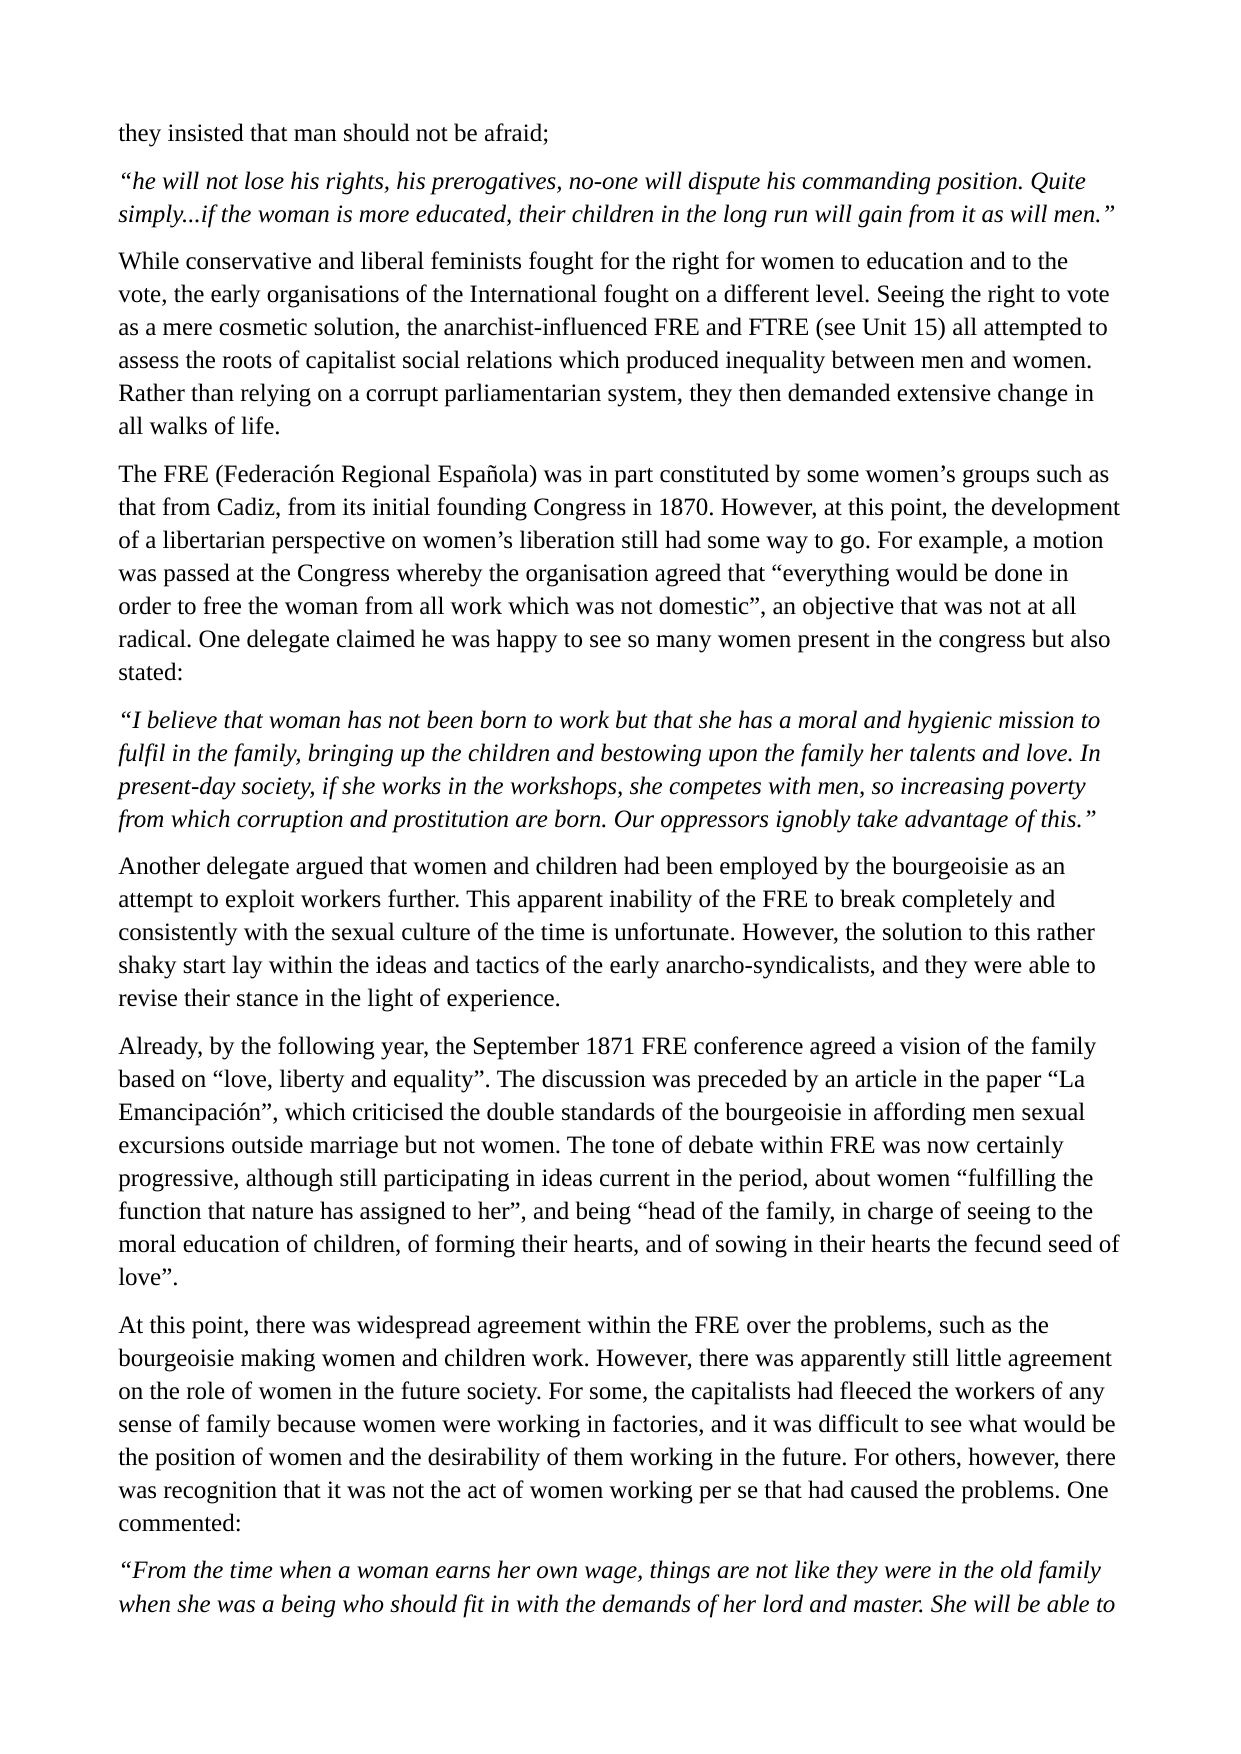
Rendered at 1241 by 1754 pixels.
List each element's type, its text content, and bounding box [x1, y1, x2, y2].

text Another delegate argued that women and children had been employed by the bourgeoisie as an attempt to exploit workers further. This apparent inability of the FRE to break completely and consistently with the sexual culture of the time is unfortunate. However, the solution to this rather shaky start lay within the ideas and tactics of the early anarcho-syndicalists, and they were able to revise their stance in the light of experience. [118, 851, 1122, 1012]
text “From the time when a woman earns her own wage, things are not like they were in the old family when she was a being who should fit in with the demands of her lord and master. She will be able to [118, 1556, 1122, 1617]
text At this point, there was widespread agreement within the FRE over the problems, such as the bourgeoisie making women and children work. However, there was apparently still little agreement on the role of women in the future society. For some, the capitalists had fleeced the workers of any sense of family because women were working in factories, and it was difficult to see what would be the position of women and the desirability of them working in the future. For others, however, there was recognition that it was not the act of women working per se that had caused the problems. One commented: [118, 1310, 1122, 1537]
text “he will not lose his rights, his prerogatives, no-one will dispute his commanding position. Quite simply...if the woman is more educated, their children in the long run will gain from it as will men.” [118, 166, 1122, 227]
text While conservative and liberal feminists fought for the right for women to education and to the vote, the early organisations of the International fought on a different level. Seeing the right to vote as a mere cosmetic solution, the anarchist-influenced FRE and FTRE (see Unit 15) all attempted to assess the roots of capitalist social relations which produced inequality between men and women. Rather than relying on a corrupt parliamentarian system, they then demanded extensive change in all walks of life. [118, 246, 1122, 440]
text The FRE (Federación Regional Española) was in part constituted by some women’s groups such as that from Cadiz, from its initial founding Congress in 1870. However, at this point, the development of a libertarian perspective on women’s liberation still had some way to go. For example, a motion was passed at the Congress whereby the organisation agreed that “everything would be done in order to free the woman from all work which was not domestic”, an objective that was not at all radical. One delegate claimed he was happy to see so many women present in the congress but also stated: [118, 459, 1122, 686]
text they insisted that man should not be afraid; [118, 118, 1122, 147]
text “I believe that woman has not been born to work but that she has a moral and hygienic mission to fulfil in the family, bringing up the children and bestowing upon the family her talents and love. In present-day society, if she works in the workshops, she competes with men, so increasing poverty from which corruption and prostitution are born. Our oppressors ignobly take advantage of this.” [118, 705, 1122, 833]
text Already, by the following year, the September 1871 FRE conference agreed a vision of the family based on “love, liberty and equality”. The discussion was preceded by an article in the paper “La Emancipación”, which criticised the double standards of the bourgeoisie in affording men sexual excursions outside marriage but not women. The tone of debate within FRE was now certainly progressive, although still participating in ideas current in the period, about women “fulfilling the function that nature has assigned to her”, and being “head of the family, in charge of seeing to the moral education of children, of forming their hearts, and of sowing in their hearts the fecund seed of love”. [118, 1031, 1122, 1291]
